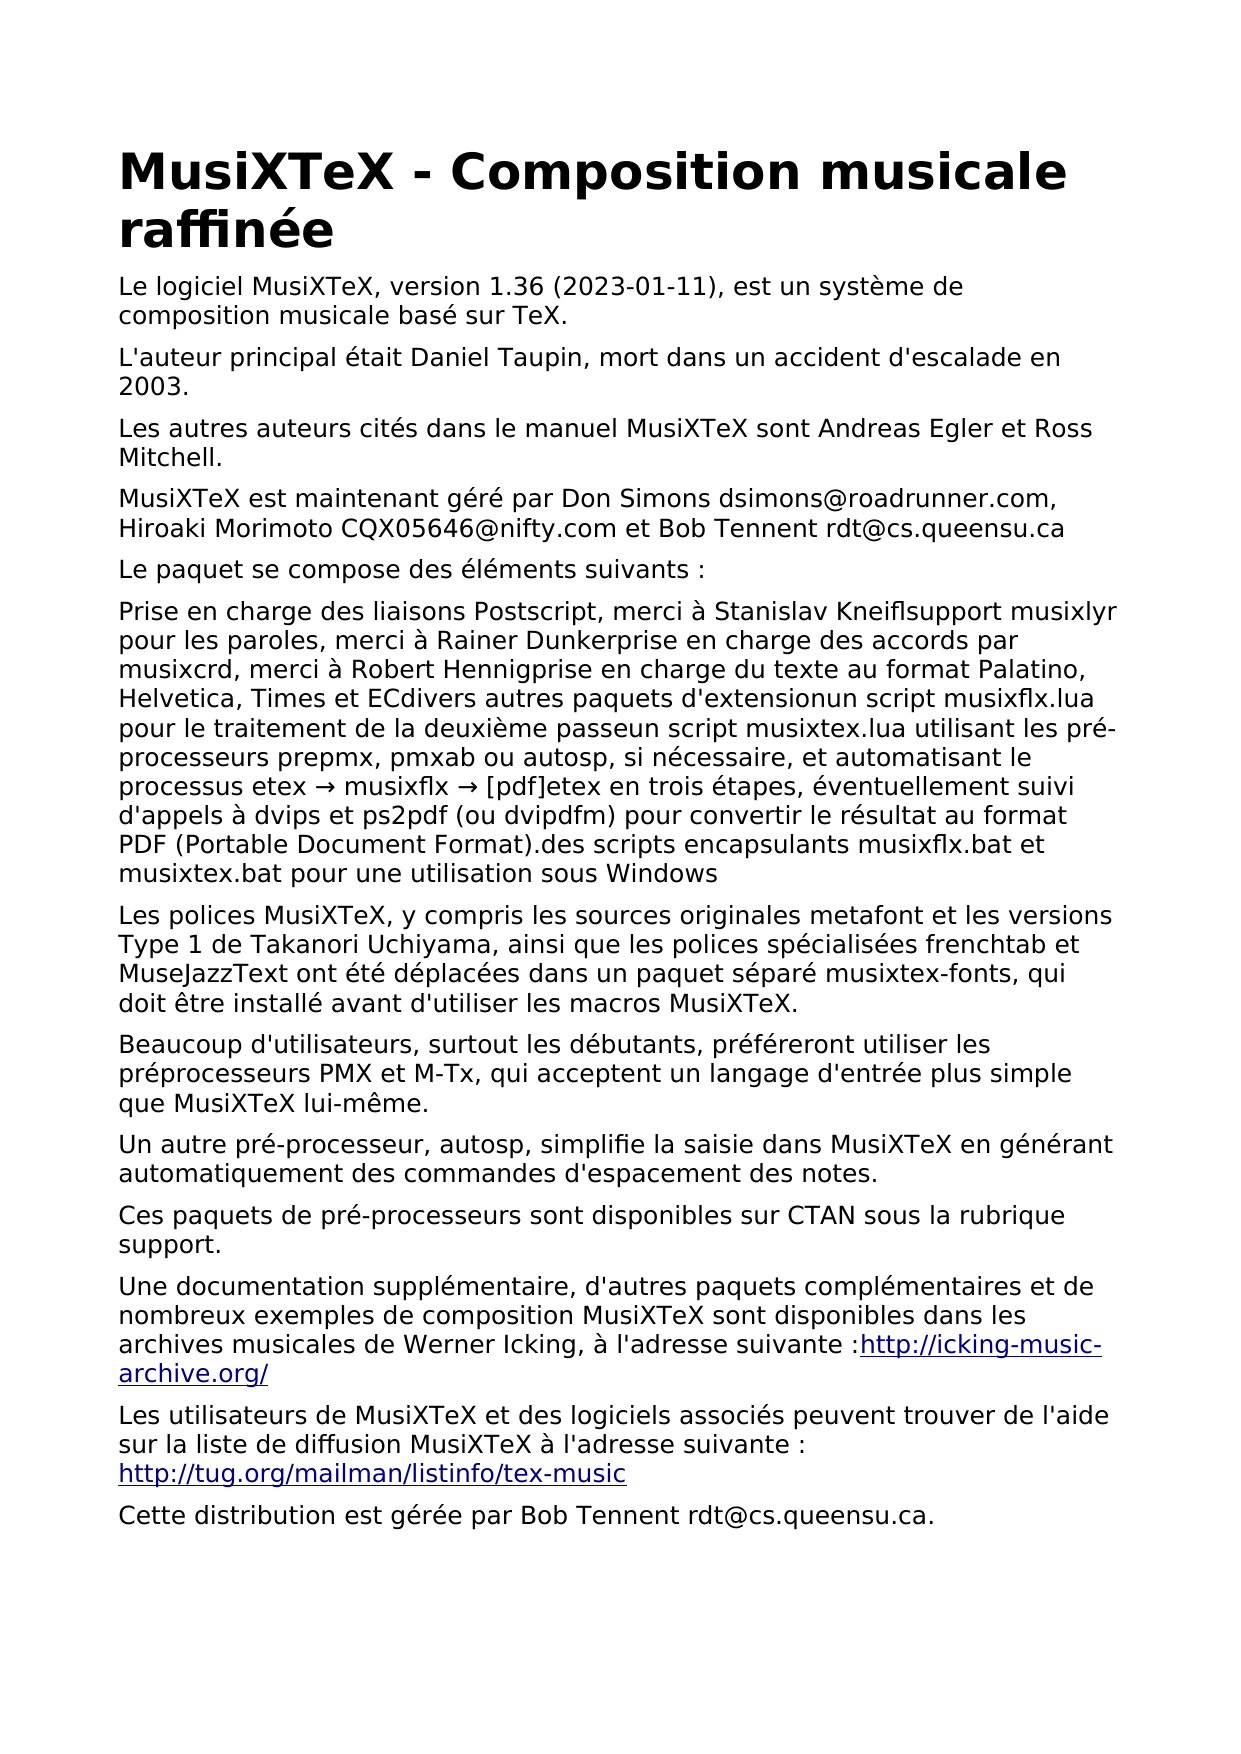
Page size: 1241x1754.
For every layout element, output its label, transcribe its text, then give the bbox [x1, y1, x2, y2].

text Les autres auteurs cités dans le manuel MusiXTeX sont Andreas Egler et Ross Mitchell. [118, 414, 1122, 472]
text Le paquet se compose des éléments suivants : [118, 555, 1122, 584]
text Beaucoup d'utilisateurs, surtout les débutants, préféreront utiliser les préprocesseurs PMX et M-Tx, qui acceptent un langage d'entrée plus simple que MusiXTeX lui-même. [118, 1030, 1122, 1118]
text Les utilisateurs de MusiXTeX et des logiciels associés peuvent trouver de l'aide sur la liste de diffusion MusiXTeX à l'adresse suivante : http://tug.org/mailman/listinfo/tex-music [118, 1401, 1122, 1489]
text L'auteur principal était Daniel Taupin, mort dans un accident d'escalade en 2003. [118, 343, 1122, 401]
text Un autre pré-processeur, autosp, simplifie la saisie dans MusiXTeX en générant automatiquement des commandes d'espacement des notes. [118, 1130, 1122, 1189]
text Prise en charge des liaisons Postscript, merci à Stanislav Kneiflsupport musixlyr pour les paroles, merci à Rainer Dunkerprise en charge des accords par musixcrd, merci à Robert Hennigprise en charge du texte au format Palatino, Helvetica, Times et ECdivers autres paquets d'extensionun script musixflx.lua pour le traitement de la deuxième passeun script musixtex.lua utilisant les pré-processeurs prepmx, pmxab ou autosp, si nécessaire, et automatisant le processus etex → musixflx → [pdf]etex en trois étapes, éventuellement suivi d'appels à dvips et ps2pdf (ou dvipdfm) pour convertir le résultat au format PDF (Portable Document Format).des scripts encapsulants musixflx.bat et musixtex.bat pour une utilisation sous Windows [118, 597, 1122, 889]
text Cette distribution est gérée par Bob Tennent rdt@cs.queensu.ca. [118, 1501, 1122, 1530]
text Le logiciel MusiXTeX, version 1.36 (2023-01-11), est un système de composition musicale basé sur TeX. [118, 272, 1122, 330]
subtitle MusiXTeX - Composition musicale raffinée [118, 143, 1122, 259]
text Ces paquets de pré-processeurs sont disponibles sur CTAN sous la rubrique support. [118, 1201, 1122, 1259]
text Les polices MusiXTeX, y compris les sources originales metafont et les versions Type 1 de Takanori Uchiyama, ainsi que les polices spécialisées frenchtab et MuseJazzText ont été déplacées dans un paquet séparé musixtex-fonts, qui doit être installé avant d'utiliser les macros MusiXTeX. [118, 901, 1122, 1018]
text MusiXTeX est maintenant géré par Don Simons dsimons@roadrunner.com, Hiroaki Morimoto CQX05646@nifty.com et Bob Tennent rdt@cs.queensu.ca [118, 484, 1122, 543]
text Une documentation supplémentaire, d'autres paquets complémentaires et de nombreux exemples de composition MusiXTeX sont disponibles dans les archives musicales de Werner Icking, à l'adresse suivante :http://icking-music-archive.org/ [118, 1272, 1122, 1389]
